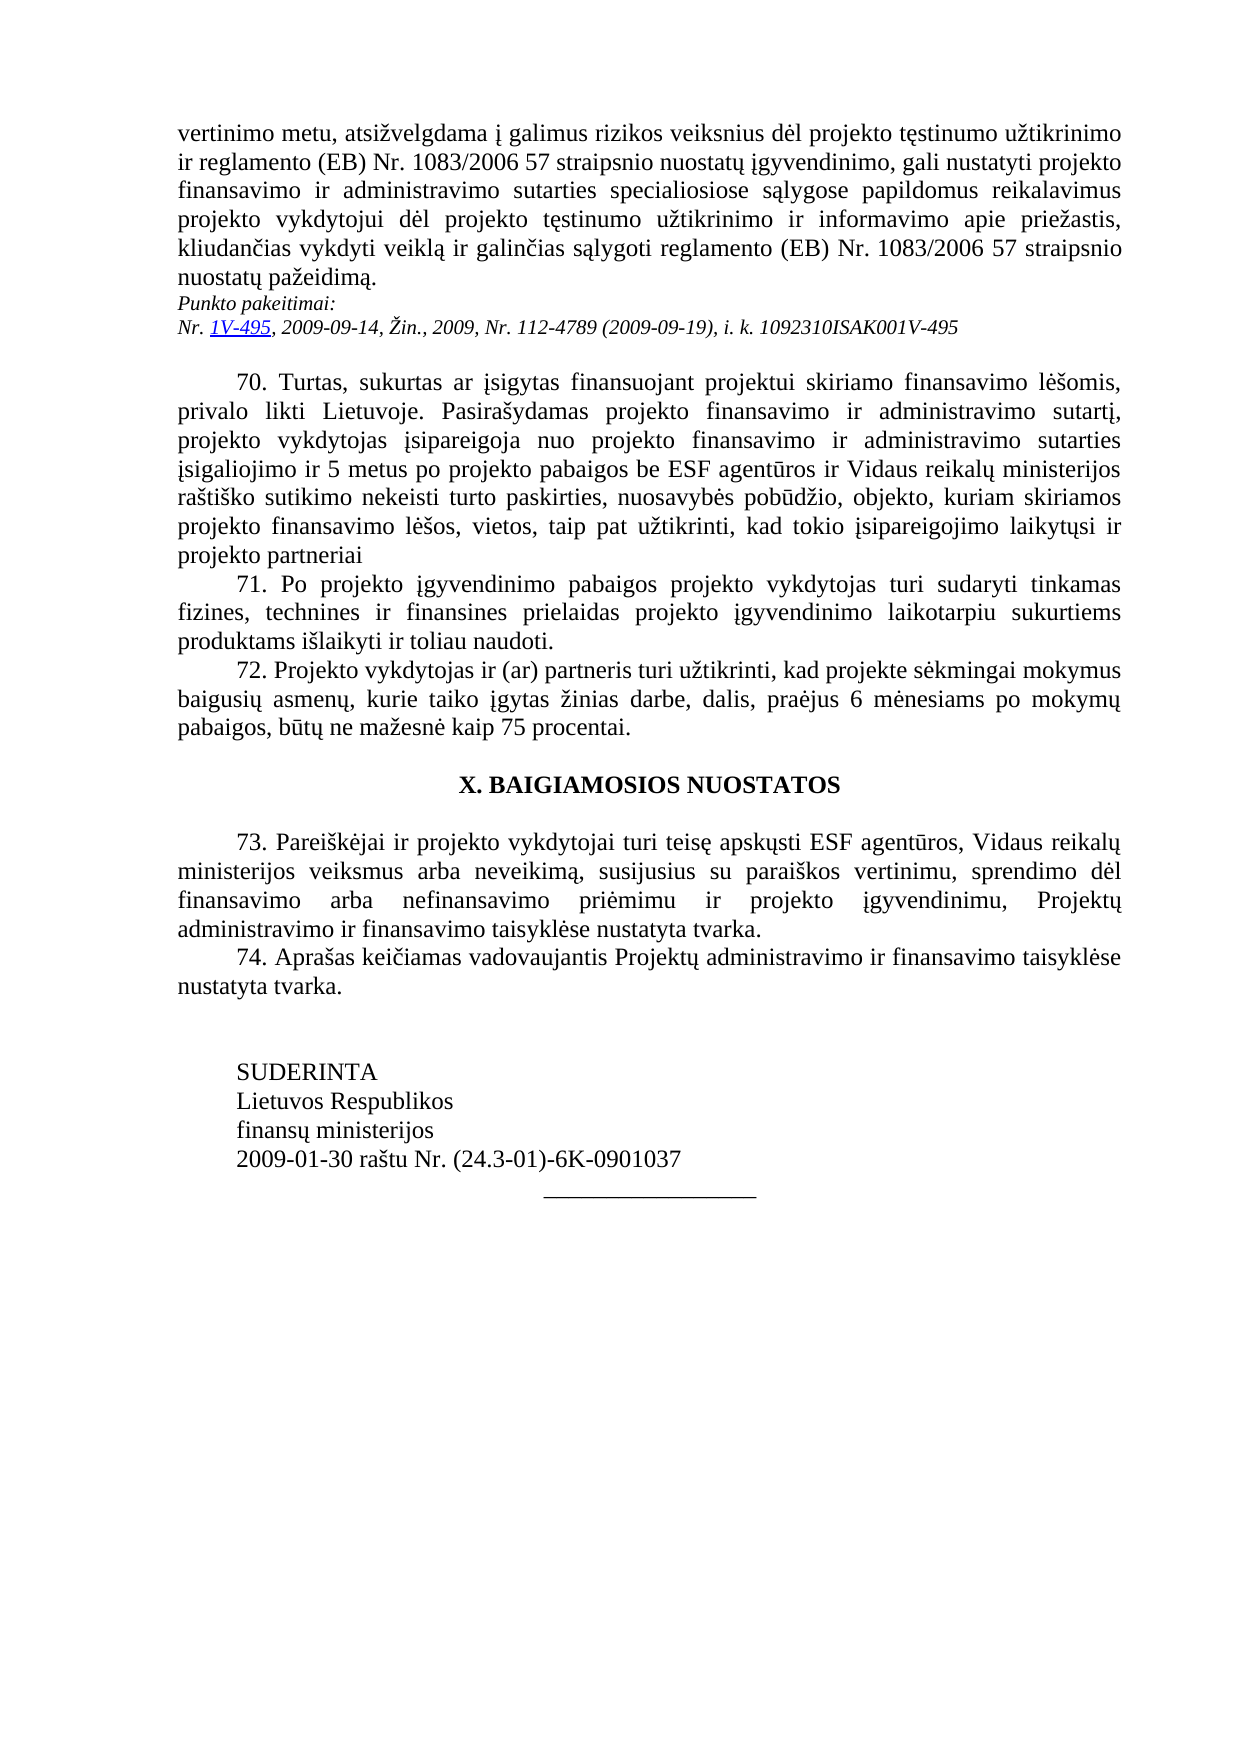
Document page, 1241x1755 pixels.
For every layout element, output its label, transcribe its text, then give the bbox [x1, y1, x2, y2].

text vertinimo metu, atsižvelgdama į galimus rizikos veiksnius dėl projekto tęstinumo užtikrinimo ir reglamento (EB) Nr. 1083/2006 57 straipsnio nuostatų įgyvendinimo, gali nustatyti projekto finansavimo ir administravimo sutarties specialiosiose sąlygose papildomus reikalavimus projekto vykdytojui dėl projekto tęstinumo užtikrinimo ir informavimo apie priežastis, kliudančias vykdyti veiklą ir galinčias sąlygoti reglamento (EB) Nr. 1083/2006 57 straipsnio nuostatų pažeidimą. [177, 118, 1122, 291]
text 70. Turtas, sukurtas ar įsigytas finansuojant projektui skiriamo finansavimo lėšomis, privalo likti Lietuvoje. Pasirašydamas projekto finansavimo ir administravimo sutartį, projekto vykdytojas įsipareigoja nuo projekto finansavimo ir administravimo sutarties įsigaliojimo ir 5 metus po projekto pabaigos be ESF agentūros ir Vidaus reikalų ministerijos raštiško sutikimo nekeisti turto paskirties, nuosavybės pobūdžio, objekto, kuriam skiriamos projekto finansavimo lėšos, vietos, taip pat užtikrinti, kad tokio įsipareigojimo laikytųsi ir projekto partneriai [177, 367, 1122, 569]
text 74. Aprašas keičiamas vadovaujantis Projektų administravimo ir finansavimo taisyklėse nustatyta tvarka. [177, 942, 1122, 1000]
text Lietuvos Respublikos [177, 1086, 1122, 1115]
text X. BAIGIAMOSIOS NUOSTATOS [177, 770, 1122, 799]
text _________________ [177, 1172, 1122, 1201]
text Punkto pakeitimai: [177, 291, 1122, 315]
text 2009-01-30 raštu Nr. (24.3-01)-6K-0901037 [177, 1144, 1122, 1172]
text 72. Projekto vykdytojas ir (ar) partneris turi užtikrinti, kad projekte sėkmingai mokymus baigusių asmenų, kurie taiko įgytas žinias darbe, dalis, praėjus 6 mėnesiams po mokymų pabaigos, būtų ne mažesnė kaip 75 procentai. [177, 655, 1122, 741]
text 71. Po projekto įgyvendinimo pabaigos projekto vykdytojas turi sudaryti tinkamas fizines, technines ir finansines prielaidas projekto įgyvendinimo laikotarpiu sukurtiems produktams išlaikyti ir toliau naudoti. [177, 569, 1122, 655]
text 73. Pareiškėjai ir projekto vykdytojai turi teisę apskųsti ESF agentūros, Vidaus reikalų ministerijos veiksmus arba neveikimą, susijusius su paraiškos vertinimu, sprendimo dėl finansavimo arba nefinansavimo priėmimu ir projekto įgyvendinimu, Projektų administravimo ir finansavimo taisyklėse nustatyta tvarka. [177, 827, 1122, 942]
text SUDERINTA [177, 1057, 1122, 1086]
text Nr. 1V-495, 2009-09-14, Žin., 2009, Nr. 112-4789 (2009-09-19), i. k. 1092310ISAK001V-495 [177, 315, 1122, 339]
text finansų ministerijos [177, 1115, 1122, 1144]
